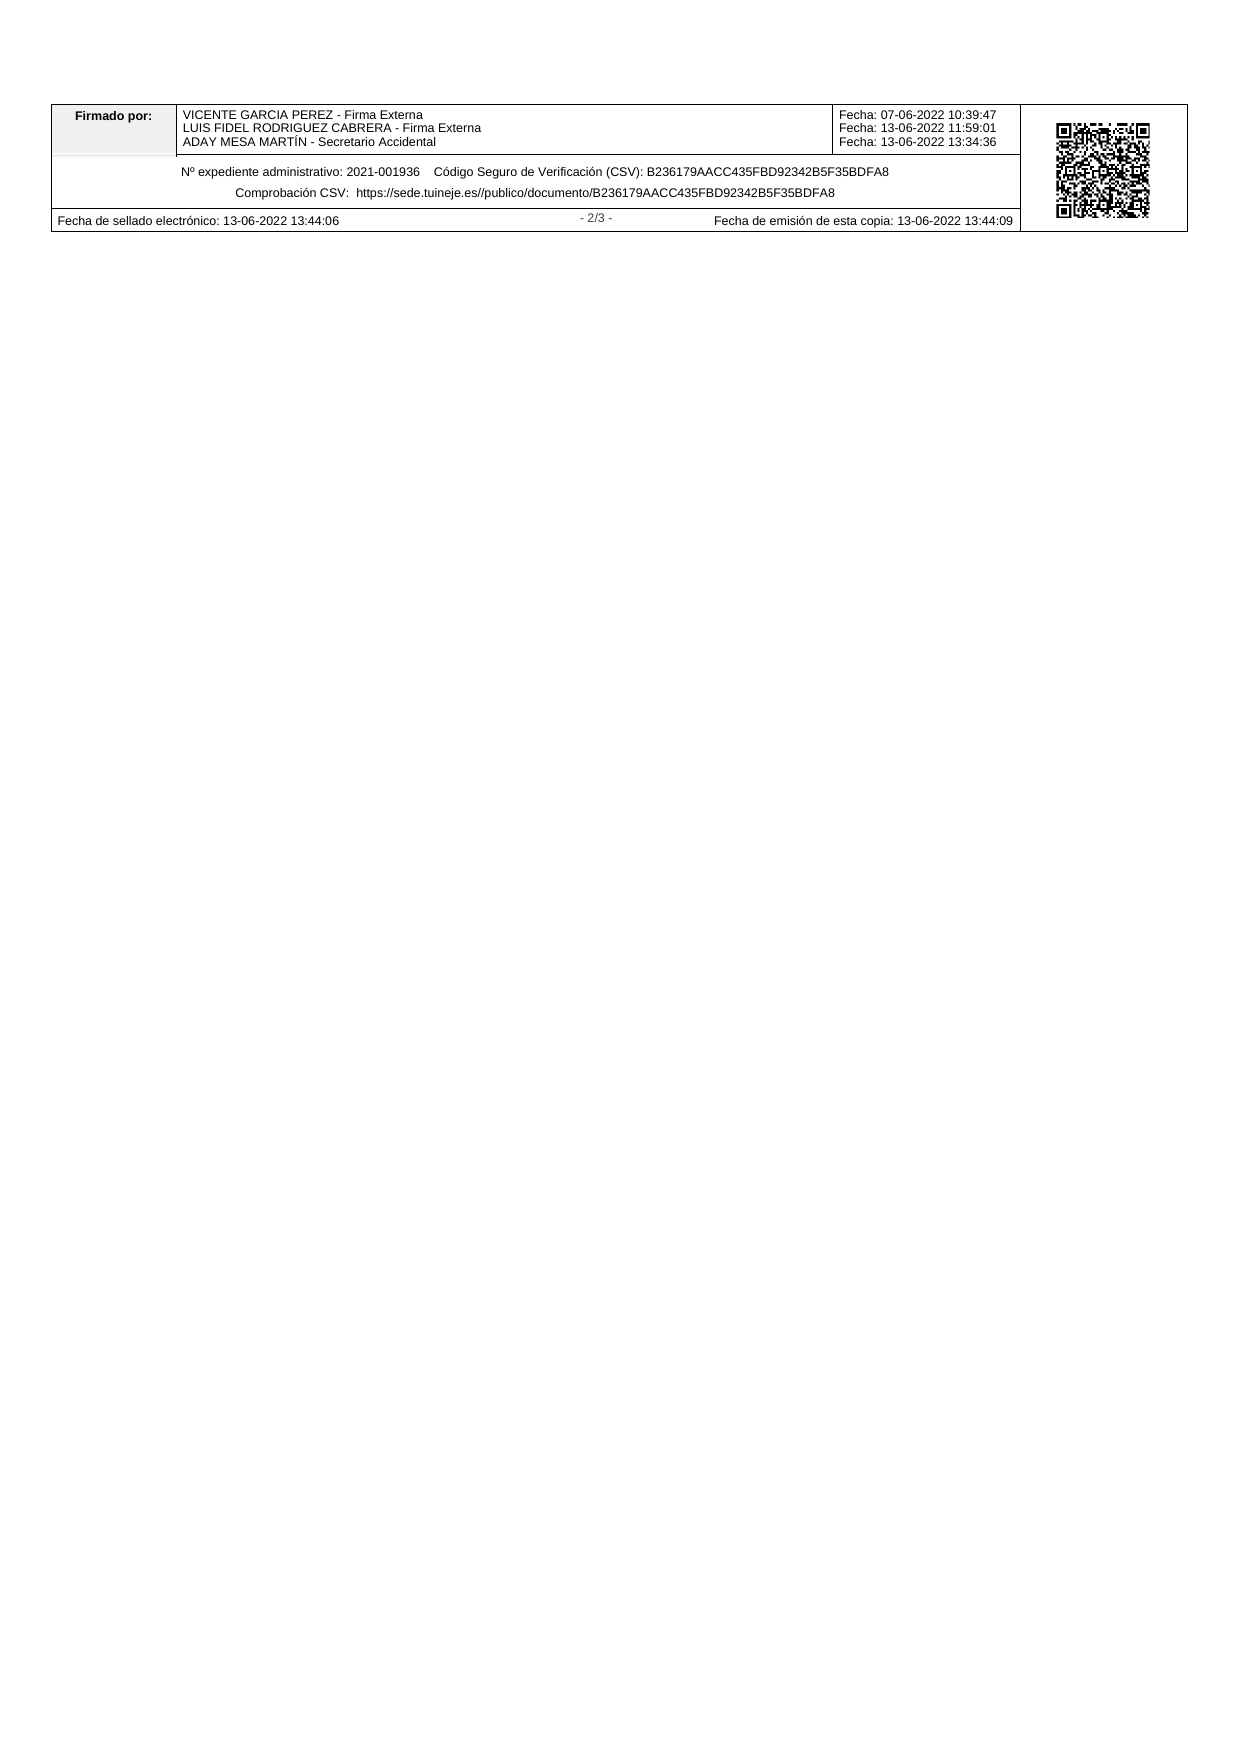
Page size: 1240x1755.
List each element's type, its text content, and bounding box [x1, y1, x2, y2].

table_header [1021, 105, 1187, 231]
table_header Fecha: 07-06-2022 10:39:47 Fecha: 13-06-2022 11:59:01 Fecha: 13-06-2022 13:34:36 [833, 105, 1020, 153]
table_cell Nº expediente administrativo: 2021-001936 Código Seguro de Verificación (CSV): B236179AACC435FBD92342B5F35BDFA8 Comprobación CSV: https://sede.tuineje.es//publico/documento/B236179AACC435FBD92342B5F35BDFA8 [52, 155, 1020, 208]
table_header VICENTE GARCIA PEREZ - Firma Externa LUIS FIDEL RODRIGUEZ CABRERA - Firma Externa ADAY MESA MARTÍN - Secretario Accidental [177, 105, 832, 153]
table_cell Fecha de sellado electrónico: 13-06-2022 13:44:06 - 2/3 - Fecha de emisión de esta copia: 13-06-2022 13:44:09 [52, 209, 1020, 231]
table_header Firmado por: [52, 105, 176, 153]
